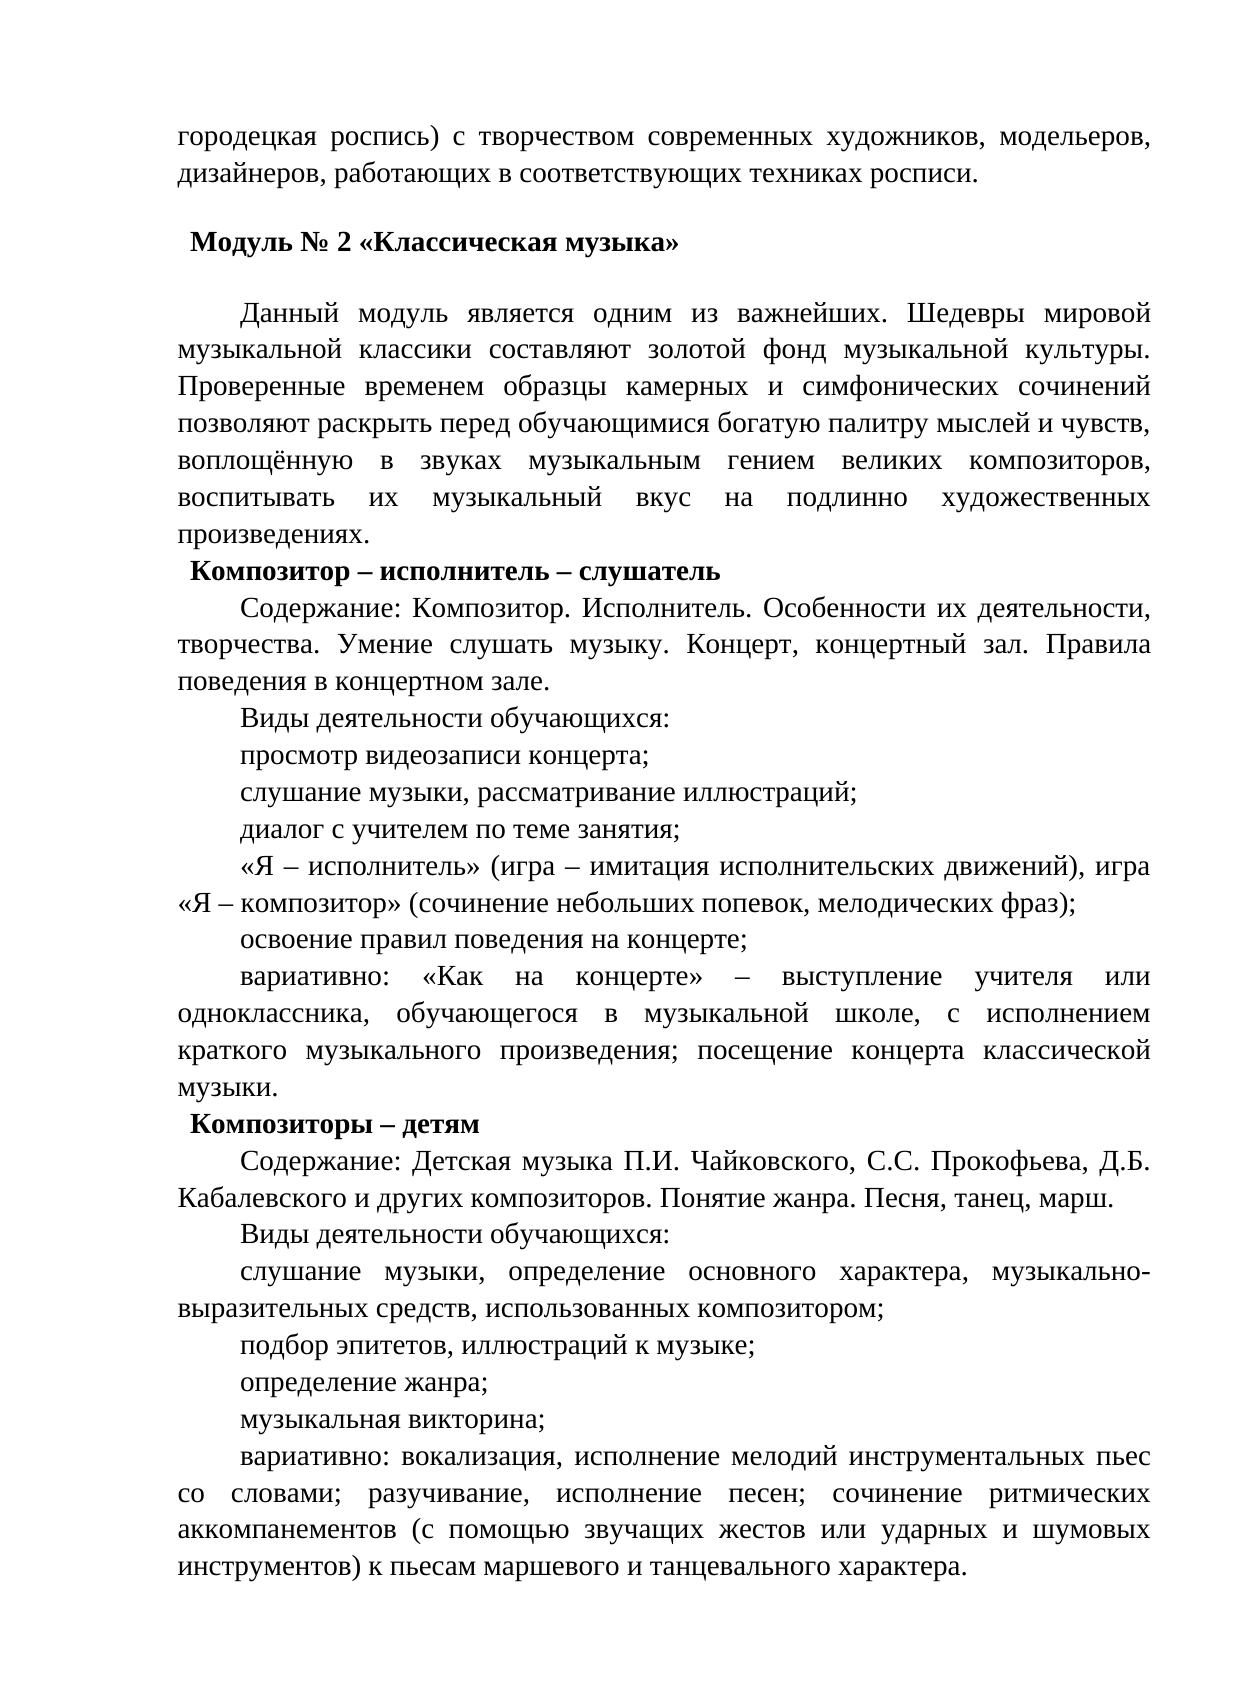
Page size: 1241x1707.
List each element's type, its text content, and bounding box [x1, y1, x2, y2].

text вариативно: «Как на концерте» – выступление учителя или одноклассника, обучающегося в музыкальной школе, с исполнением краткого музыкального произведения; посещение концерта классической музыки. [177, 958, 1152, 1103]
text Виды деятельности обучающихся: [177, 1217, 1152, 1250]
text Виды деятельности обучающихся: [177, 700, 1152, 734]
text Композитор – исполнитель – слушатель [190, 553, 1152, 586]
text вариативно: вокализация, исполнение мелодий инструментальных пьес со словами; разучивание, исполнение песен; сочинение ритмических аккомпанементов (с помощью звучащих жестов или ударных и шумовых инструментов) к пьесам маршевого и танцевального характера. [177, 1438, 1152, 1582]
text Содержание: Детская музыка П.И. Чайковского, С.С. Прокофьева, Д.Б. Кабалевского и других композиторов. Понятие жанра. Песня, танец, марш. [177, 1143, 1152, 1213]
text определение жанра; [177, 1364, 1152, 1398]
text слушание музыки, определение основного характера, музыкально-выразительных средств, использованных композитором; [177, 1253, 1152, 1324]
text городецкая роспись) с творчеством современных художников, модельеров, дизайнеров, работающих в соответствующих техниках росписи. [177, 118, 1152, 188]
text Композиторы – детям [190, 1106, 1152, 1139]
text музыкальная викторина; [177, 1401, 1152, 1434]
text Модуль № 2 «Классическая музыка» [190, 224, 1152, 258]
text Содержание: Композитор. Исполнитель. Особенности их деятельности, творчества. Умение слушать музыку. Концерт, концертный зал. Правила поведения в концертном зале. [177, 590, 1152, 697]
text диалог с учителем по теме занятия; [177, 811, 1152, 844]
text освоение правил поведения на концерте; [177, 922, 1152, 955]
text «Я – исполнитель» (игра – имитация исполнительских движений), игра «Я – композитор» (сочинение небольших попевок, мелодических фраз); [177, 848, 1152, 918]
text подбор эпитетов, иллюстраций к музыке; [177, 1327, 1152, 1361]
text просмотр видеозаписи концерта; [177, 737, 1152, 771]
text Данный модуль является одним из важнейших. Шедевры мировой музыкальной классики составляют золотой фонд музыкальной культуры. Проверенные временем образцы камерных и симфонических сочинений позволяют раскрыть перед обучающимися богатую палитру мыслей и чувств, воплощённую в звуках музыкальным гением великих композиторов, воспитывать их музыкальный вкус на подлинно художественных произведениях. [177, 295, 1152, 549]
text слушание музыки, рассматривание иллюстраций; [177, 774, 1152, 808]
